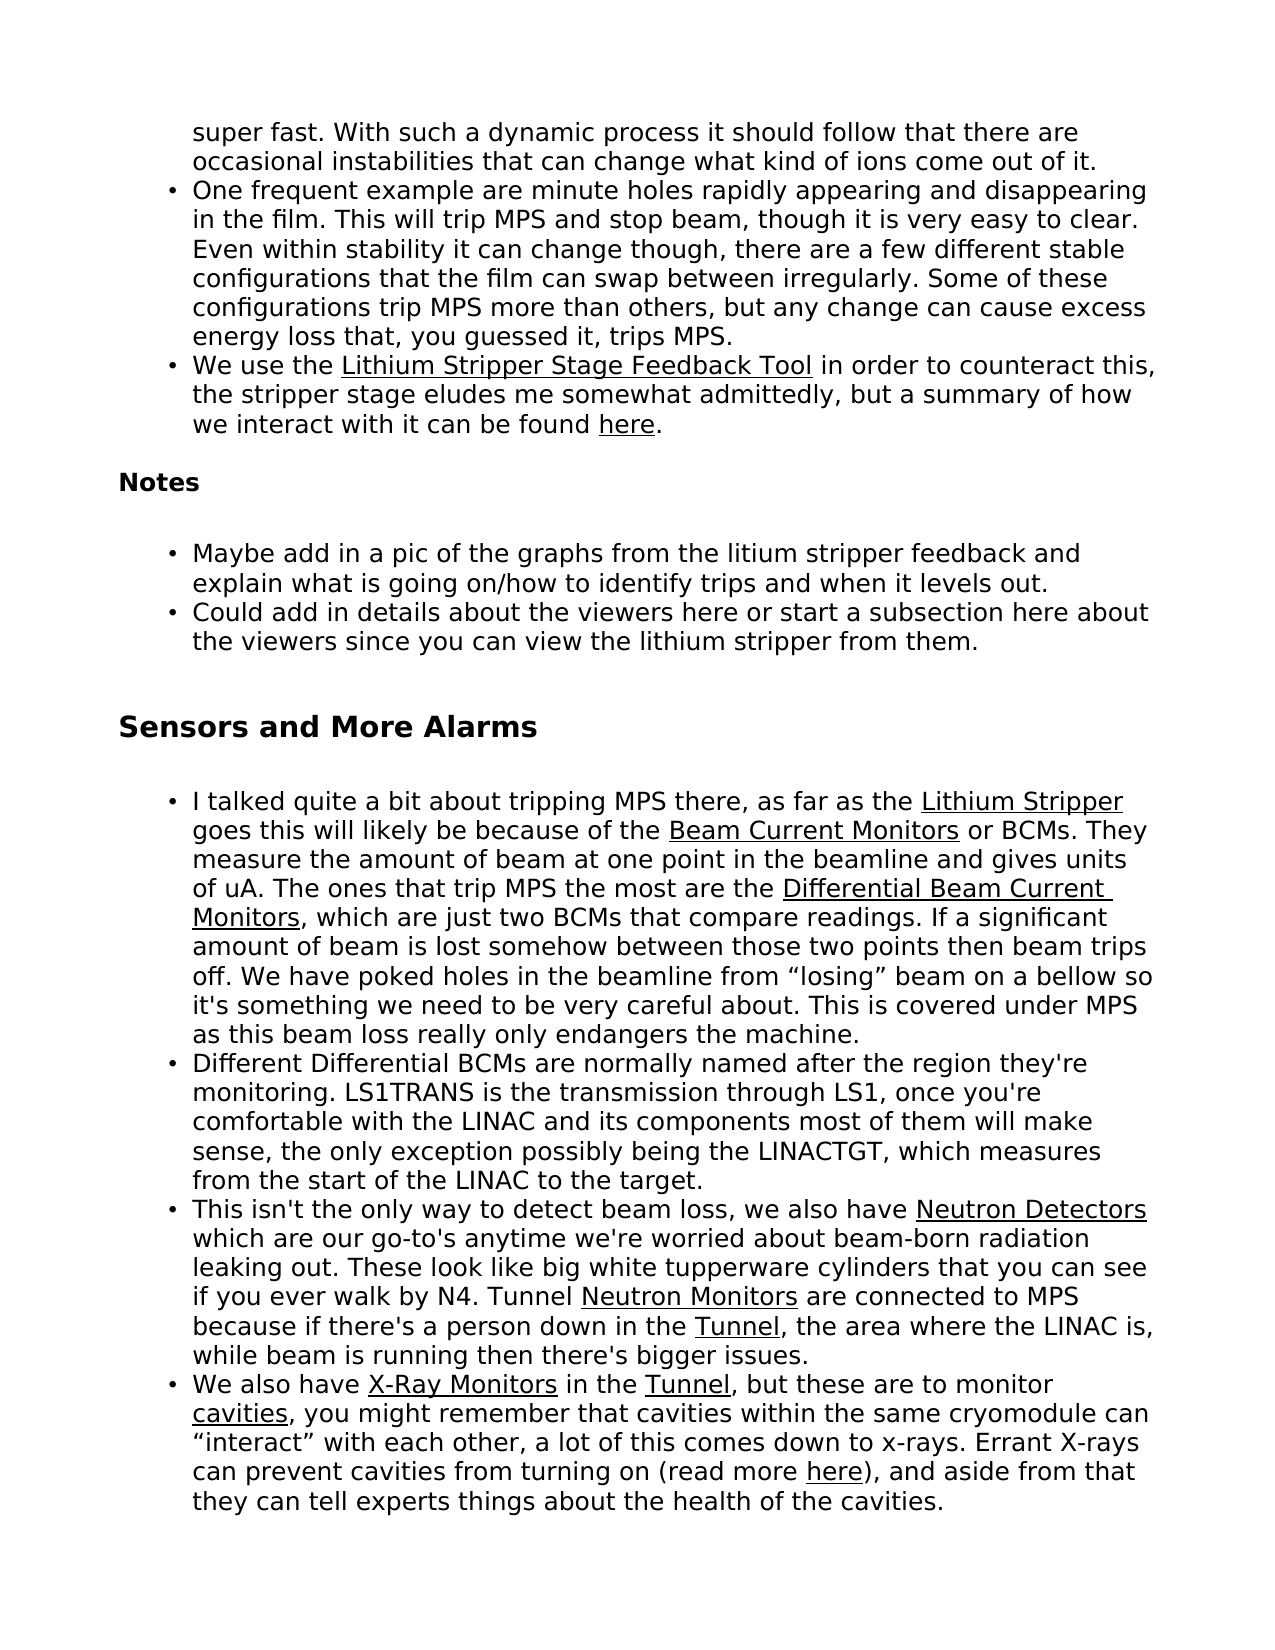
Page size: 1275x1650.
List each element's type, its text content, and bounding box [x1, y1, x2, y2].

subtitle Sensors and More Alarms [118, 711, 1157, 745]
list super fast. With such a dynamic process it should follow that there are occasional instabilities that can change what kind of ions come out of it. [177, 118, 1157, 176]
list This isn't the only way to detect beam loss, we also have Neutron Detectors which are our go-to's anytime we're worried about beam-born radiation leaking out. These look like big white tupperware cylinders that you can see if you ever walk by N4. Tunnel Neutron Monitors are connected to MPS because if there's a person down in the Tunnel, the area where the LINAC is, while beam is running then there's bigger issues. [177, 1195, 1157, 1370]
list Maybe add in a pic of the graphs from the litium stripper feedback and explain what is going on/how to identify trips and when it levels out. [177, 539, 1157, 598]
list I talked quite a bit about tripping MPS there, as far as the Lithium Stripper goes this will likely be because of the Beam Current Monitors or BCMs. They measure the amount of beam at one point in the beamline and gives units of uA. The ones that trip MPS the most are the Differential Beam Current Monitors, which are just two BCMs that compare readings. If a significant amount of beam is lost somehow between those two points then beam trips off. We have poked holes in the beamline from “losing” beam on a bellow so it's something we need to be very careful about. This is covered under MPS as this beam loss really only endangers the machine. [177, 787, 1157, 1049]
list Different Differential BCMs are normally named after the region they're monitoring. LS1TRANS is the transmission through LS1, once you're comfortable with the LINAC and its components most of them will make sense, the only exception possibly being the LINACTGT, which measures from the start of the LINAC to the target. [177, 1049, 1157, 1195]
list Could add in details about the viewers here or start a subsection here about the viewers since you can view the lithium stripper from them. [177, 598, 1157, 656]
list We also have X-Ray Monitors in the Tunnel, but these are to monitor cavities, you might remember that cavities within the same cryomodule can “interact” with each other, a lot of this comes down to x-rays. Errant X-rays can prevent cavities from turning on (read more here), and aside from that they can tell experts things about the health of the cavities. [177, 1370, 1157, 1516]
text Notes [118, 468, 1157, 498]
list One frequent example are minute holes rapidly appearing and disappearing in the film. This will trip MPS and stop beam, though it is very easy to clear. Even within stability it can change though, there are a few different stable configurations that the film can swap between irregularly. Some of these configurations trip MPS more than others, but any change can cause excess energy loss that, you guessed it, trips MPS. [177, 176, 1157, 351]
list We use the Lithium Stripper Stage Feedback Tool in order to counteract this, the stripper stage eludes me somewhat admittedly, but a summary of how we interact with it can be found here. [177, 351, 1157, 439]
